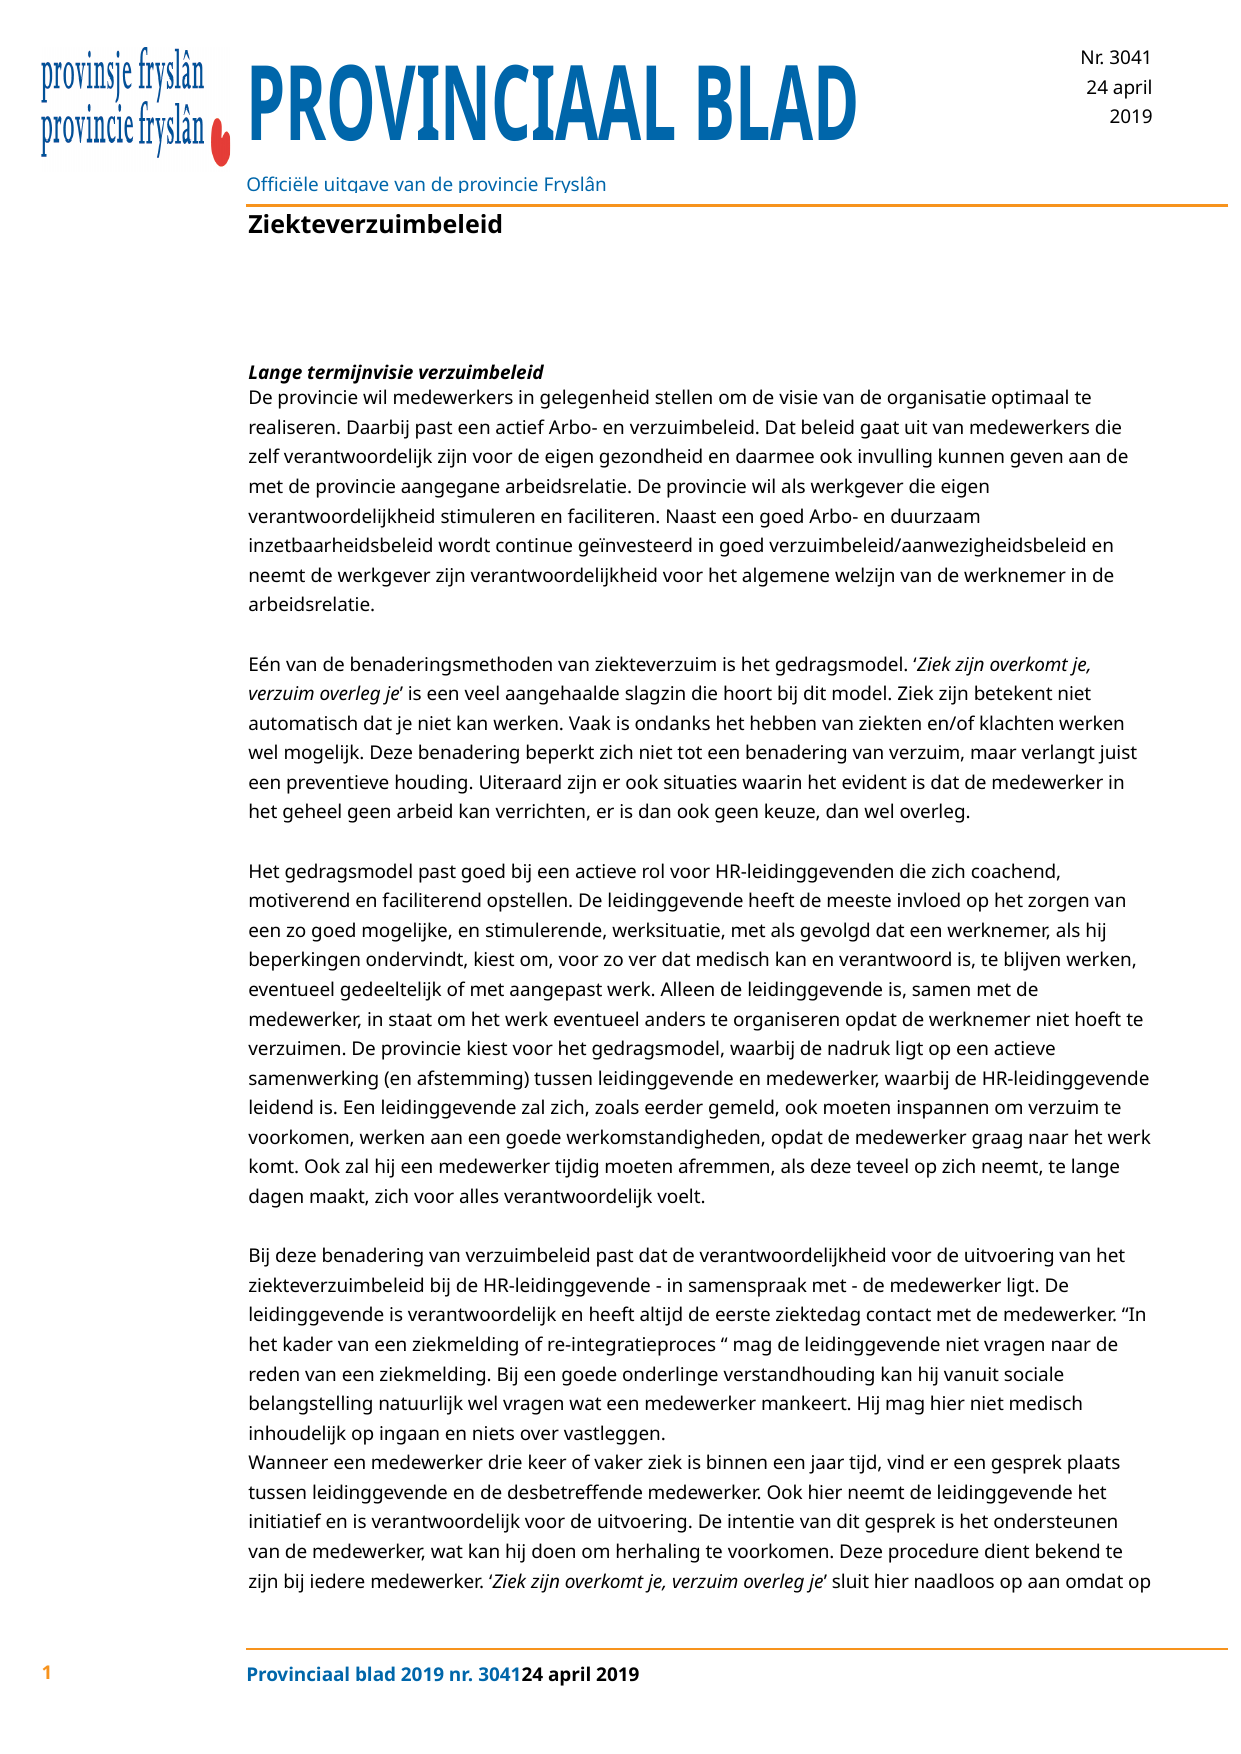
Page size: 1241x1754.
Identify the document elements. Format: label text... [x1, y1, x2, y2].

text Ziekteverzuimbeleid [248, 207, 1152, 241]
text Wanneer een medewerker drie keer of vaker ziek is binnen een jaar tijd, vind er een gesprek plaats tussen leidinggevende en de desbetreffende medewerker. Ook hier neemt de leidinggevende het initiatief en is verantwoordelijk voor de uitvoering. De intentie van dit gesprek is het ondersteunen van de medewerker, wat kan hij doen om herhaling te voorkomen. Deze procedure dient bekend te zijn bij iedere medewerker. ‘Ziek zijn overkomt je, verzuim overleg je’ sluit hier naadloos op aan omdat op [248, 1449, 1152, 1594]
text Lange termijnvisie verzuimbeleid [248, 359, 1152, 384]
text Het gedragsmodel past goed bij een actieve rol voor HR-leidinggevenden die zich coachend, motiverend en faciliterend opstellen. De leidinggevende heeft de meeste invloed op het zorgen van een zo goed mogelijke, en stimulerende, werksituatie, met als gevolgd dat een werknemer, als hij beperkingen ondervindt, kiest om, voor zo ver dat medisch kan en verantwoord is, te blijven werken, eventueel gedeeltelijk of met aangepast werk. Alleen de leidinggevende is, samen met de medewerker, in staat om het werk eventueel anders te organiseren opdat de werknemer niet hoeft te verzuimen. De provincie kiest voor het gedragsmodel, waarbij de nadruk ligt op een actieve samenwerking (en afstemming) tussen leidinggevende en medewerker, waarbij de HR-leidinggevende leidend is. Een leidinggevende zal zich, zoals eerder gemeld, ook moeten inspannen om verzuim te voorkomen, werken aan een goede werkomstandigheden, opdat de medewerker graag naar het werk komt. Ook zal hij een medewerker tijdig moeten afremmen, als deze teveel op zich neemt, te lange dagen maakt, zich voor alles verantwoordelijk voelt. [248, 858, 1152, 1209]
text De provincie wil medewerkers in gelegenheid stellen om de visie van de organisatie optimaal te realiseren. Daarbij past een actief Arbo- en verzuimbeleid. Dat beleid gaat uit van medewerkers die zelf verantwoordelijk zijn voor de eigen gezondheid en daarmee ook invulling kunnen geven aan de met de provincie aangegane arbeidsrelatie. De provincie wil als werkgever die eigen verantwoordelijkheid stimuleren en faciliteren. Naast een goed Arbo- en duurzaam inzetbaarheidsbeleid wordt continue geïnvesteerd in goed verzuimbeleid/aanwezigheidsbeleid en neemt de werkgever zijn verantwoordelijkheid voor het algemene welzijn van de werknemer in de arbeidsrelatie. [248, 384, 1152, 617]
text Bij deze benadering van verzuimbeleid past dat de verantwoordelijkheid voor de uitvoering van het ziekteverzuimbeleid bij de HR-leidinggevende - in samenspraak met - de medewerker ligt. De leidinggevende is verantwoordelijk en heeft altijd de eerste ziektedag contact met de medewerker. “In het kader van een ziekmelding of re-integratieproces “ mag de leidinggevende niet vragen naar de reden van een ziekmelding. Bij een goede onderlinge verstandhouding kan hij vanuit sociale belangstelling natuurlijk wel vragen wat een medewerker mankeert. Hij mag hier niet medisch inhoudelijk op ingaan en niets over vastleggen. [248, 1242, 1152, 1446]
text Eén van de benaderingsmethoden van ziekteverzuim is het gedragsmodel. ‘Ziek zijn overkomt je, verzuim overleg je’ is een veel aangehaalde slagzin die hoort bij dit model. Ziek zijn betekent niet automatisch dat je niet kan werken. Vaak is ondanks het hebben van ziekten en/of klachten werken wel mogelijk. Deze benadering beperkt zich niet tot een benadering van verzuim, maar verlangt juist een preventieve houding. Uiteraard zijn er ook situaties waarin het evident is dat de medewerker in het geheel geen arbeid kan verrichten, er is dan ook geen keuze, dan wel overleg. [248, 651, 1152, 824]
picture [41, 47, 231, 172]
